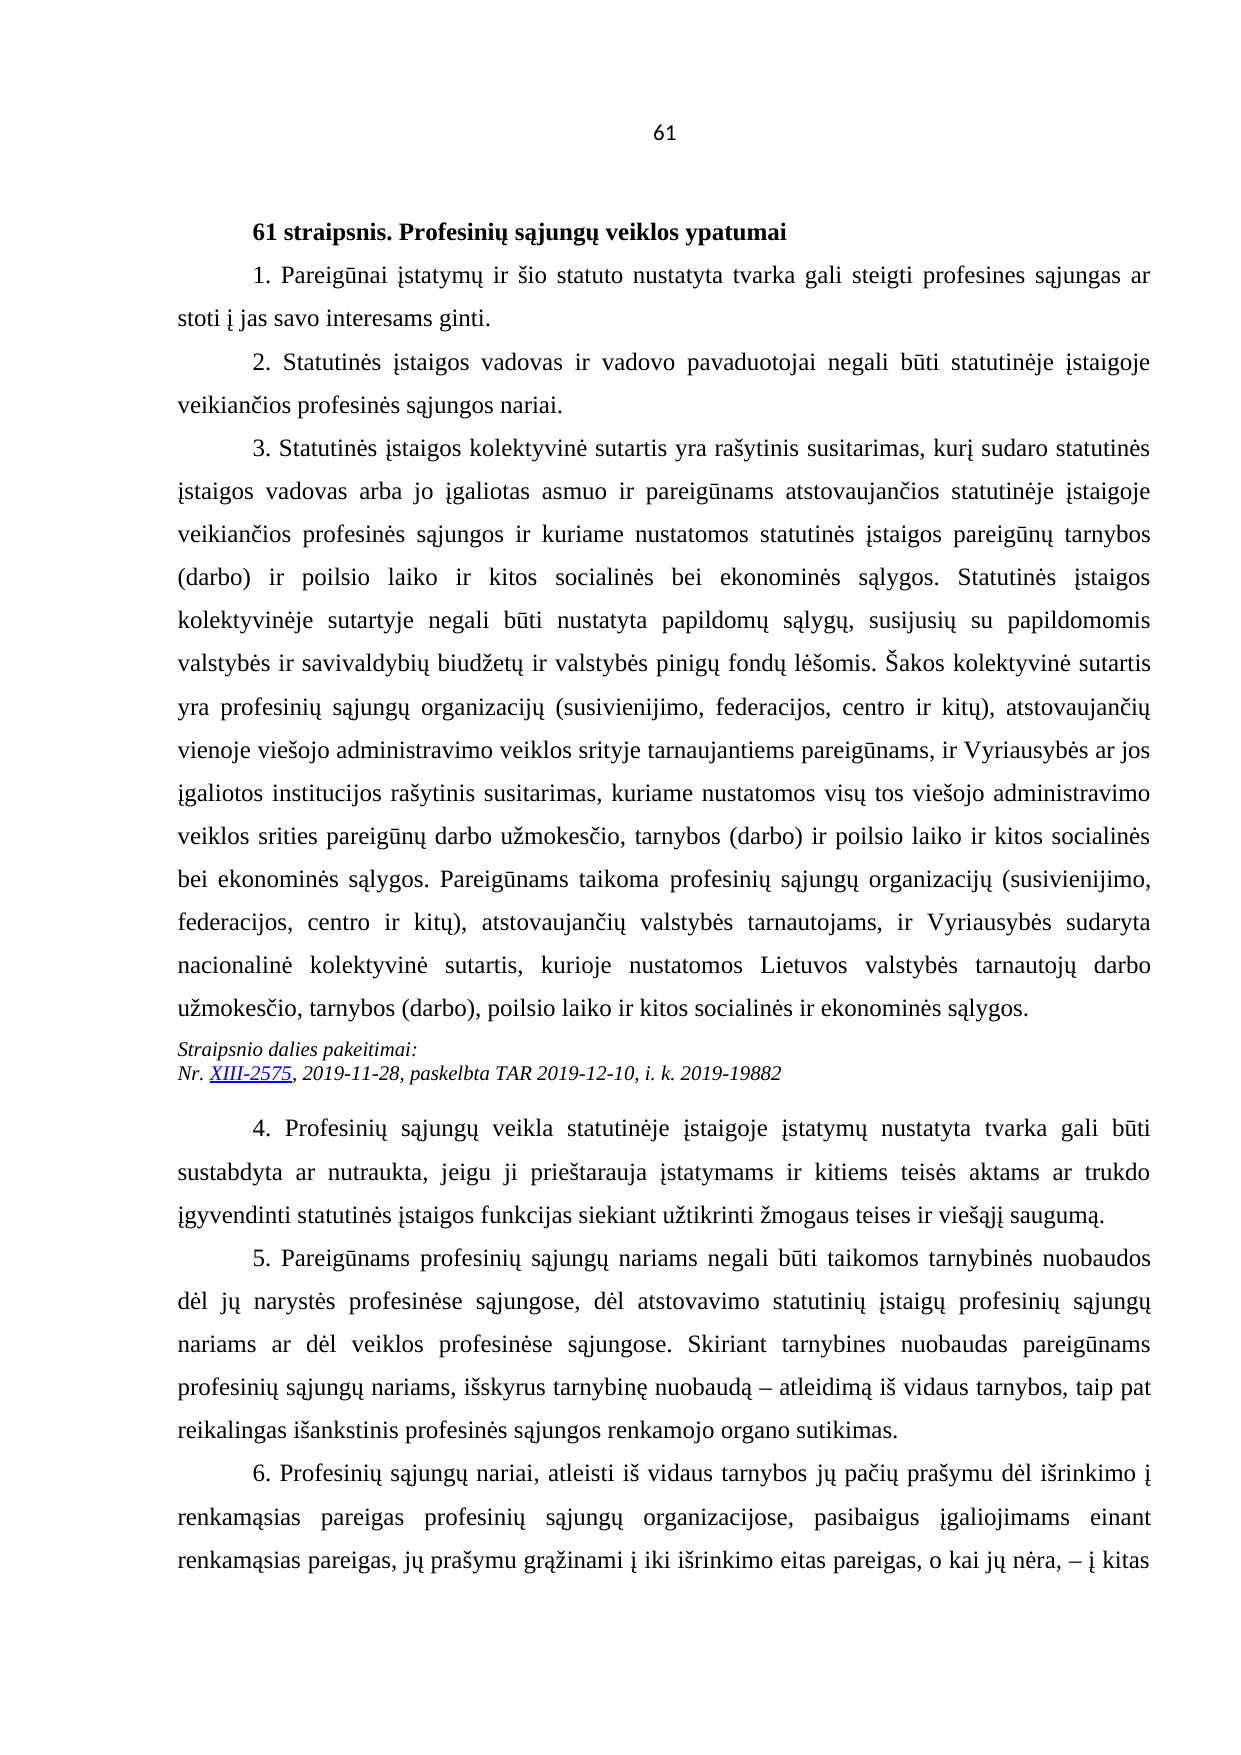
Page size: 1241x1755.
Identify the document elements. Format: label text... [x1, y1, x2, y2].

text 6. Profesinių sąjungų nariai, atleisti iš vidaus tarnybos jų pačių prašymu dėl išrinkimo į renkamąsias pareigas profesinių sąjungų organizacijose, pasibaigus įgaliojimams einant renkamąsias pareigas, jų prašymu grąžinami į iki išrinkimo eitas pareigas, o kai jų nėra, – į kitas [177, 1458, 1152, 1573]
text 5. Pareigūnams profesinių sąjungų nariams negali būti taikomos tarnybinės nuobaudos dėl jų narystės profesinėse sąjungose, dėl atstovavimo statutinių įstaigų profesinių sąjungų nariams ar dėl veiklos profesinėse sąjungose. Skiriant tarnybines nuobaudas pareigūnams profesinių sąjungų nariams, išskyrus tarnybinę nuobaudą – atleidimą iš vidaus tarnybos, taip pat reikalingas išankstinis profesinės sąjungos renkamojo organo sutikimas. [177, 1243, 1152, 1444]
text Straipsnio dalies pakeitimai: [177, 1037, 1152, 1061]
text 61 straipsnis. Profesinių sąjungų veiklos ypatumai [177, 217, 1152, 246]
text 1. Pareigūnai įstatymų ir šio statuto nustatyta tvarka gali steigti profesines sąjungas ar stoti į jas savo interesams ginti. [177, 260, 1152, 332]
text 2. Statutinės įstaigos vadovas ir vadovo pavaduotojai negali būti statutinėje įstaigoje veikiančios profesinės sąjungos nariai. [177, 347, 1152, 418]
text 4. Profesinių sąjungų veikla statutinėje įstaigoje įstatymų nustatyta tvarka gali būti sustabdyta ar nutraukta, jeigu ji prieštarauja įstatymams ir kitiems teisės aktams ar trukdo įgyvendinti statutinės įstaigos funkcijas siekiant užtikrinti žmogaus teises ir viešąjį saugumą. [177, 1113, 1152, 1228]
text 3. Statutinės įstaigos kolektyvinė sutartis yra rašytinis susitarimas, kurį sudaro statutinės įstaigos vadovas arba jo įgaliotas asmuo ir pareigūnams atstovaujančios statutinėje įstaigoje veikiančios profesinės sąjungos ir kuriame nustatomos statutinės įstaigos pareigūnų tarnybos (darbo) ir poilsio laiko ir kitos socialinės bei ekonominės sąlygos. Statutinės įstaigos kolektyvinėje sutartyje negali būti nustatyta papildomų sąlygų, susijusių su papildomomis valstybės ir savivaldybių biudžetų ir valstybės pinigų fondų lėšomis. Šakos kolektyvinė sutartis yra profesinių sąjungų organizacijų (susivienijimo, federacijos, centro ir kitų), atstovaujančių vienoje viešojo administravimo veiklos srityje tarnaujantiems pareigūnams, ir Vyriausybės ar jos įgaliotos institucijos rašytinis susitarimas, kuriame nustatomos visų tos viešojo administravimo veiklos srities pareigūnų darbo užmokesčio, tarnybos (darbo) ir poilsio laiko ir kitos socialinės bei ekonominės sąlygos. Pareigūnams taikoma profesinių sąjungų organizacijų (susivienijimo, federacijos, centro ir kitų), atstovaujančių valstybės tarnautojams, ir Vyriausybės sudaryta nacionalinė kolektyvinė sutartis, kurioje nustatomos Lietuvos valstybės tarnautojų darbo užmokesčio, tarnybos (darbo), poilsio laiko ir kitos socialinės ir ekonominės sąlygos. [177, 433, 1152, 1022]
text Nr. XIII-2575, 2019-11-28, paskelbta TAR 2019-12-10, i. k. 2019-19882 [177, 1061, 1152, 1085]
